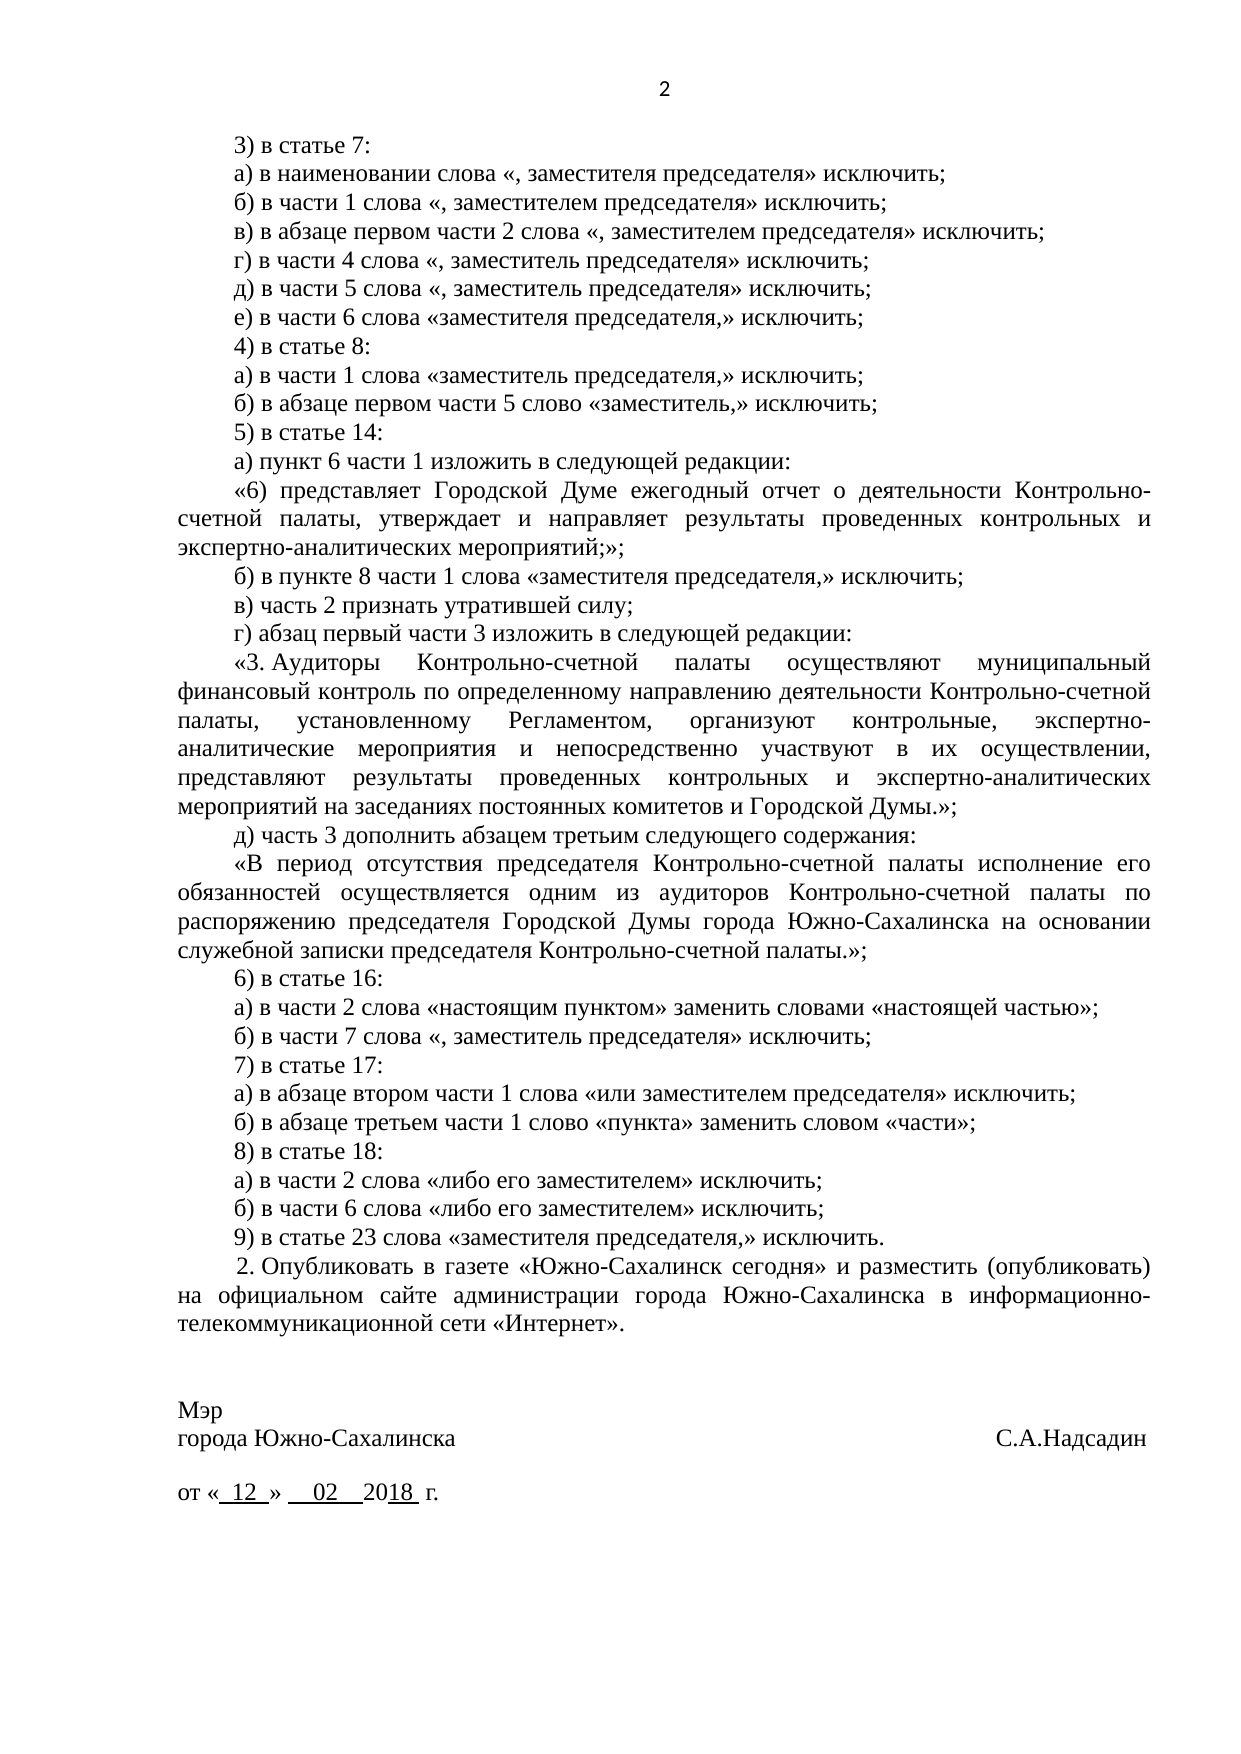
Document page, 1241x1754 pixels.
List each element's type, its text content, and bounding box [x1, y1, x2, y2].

text 4) в статье 8: [177, 331, 1152, 360]
text в) часть 2 признать утратившей силу; [177, 590, 1152, 618]
text б) в части 1 слова «, заместителем председателя» исключить; [177, 187, 1152, 216]
text 6) в статье 16: [177, 963, 1152, 992]
text а) пункт 6 части 1 изложить в следующей редакции: [177, 446, 1152, 475]
text а) в наименовании слова «, заместителя председателя» исключить; [177, 158, 1152, 187]
text 5) в статье 14: [177, 417, 1152, 446]
text б) в пункте 8 части 1 слова «заместителя председателя,» исключить; [177, 561, 1152, 590]
text д) в части 5 слова «, заместитель председателя» исключить; [177, 273, 1152, 302]
text г) в части 4 слова «, заместитель председателя» исключить; [177, 245, 1152, 273]
text б) в абзаце первом части 5 слово «заместитель,» исключить; [177, 388, 1152, 417]
text 9) в статье 23 слова «заместителя председателя,» исключить. [177, 1222, 1152, 1251]
text г) абзац первый части 3 изложить в следующей редакции: [177, 618, 1152, 647]
text б) в части 6 слова «либо его заместителем» исключить; [177, 1193, 1152, 1222]
text города Южно-Сахалинска С.А.Надсадин [177, 1423, 1152, 1452]
text «6) представляет Городской Думе ежегодный отчет о деятельности Контрольно-счетной палаты, утверждает и направляет результаты проведенных контрольных и экспертно-аналитических мероприятий;»; [177, 475, 1152, 561]
text д) часть 3 дополнить абзацем третьим следующего содержания: [177, 820, 1152, 848]
text 3) в статье 7: [177, 130, 1152, 158]
text от « 12 » 02 2018 г. [177, 1477, 1152, 1506]
text а) в части 2 слова «либо его заместителем» исключить; [177, 1165, 1152, 1193]
text Мэр [177, 1395, 1152, 1423]
text а) в части 2 слова «настоящим пунктом» заменить словами «настоящей частью»; [177, 992, 1152, 1021]
text в) в абзаце первом части 2 слова «, заместителем председателя» исключить; [177, 216, 1152, 245]
text е) в части 6 слова «заместителя председателя,» исключить; [177, 302, 1152, 331]
text 7) в статье 17: [177, 1050, 1152, 1078]
text «3. Аудиторы Контрольно-счетной палаты осуществляют муниципальный финансовый контроль по определенному направлению деятельности Контрольно-счетной палаты, установленному Регламентом, организуют контрольные, экспертно-аналитические мероприятия и непосредственно участвуют в их осуществлении, представляют результаты проведенных контрольных и экспертно-аналитических мероприятий на заседаниях постоянных комитетов и Городской Думы.»; [177, 647, 1152, 820]
text б) в абзаце третьем части 1 слово «пункта» заменить словом «части»; [177, 1107, 1152, 1136]
text а) в части 1 слова «заместитель председателя,» исключить; [177, 360, 1152, 388]
text 8) в статье 18: [177, 1136, 1152, 1165]
text а) в абзаце втором части 1 слова «или заместителем председателя» исключить; [177, 1078, 1152, 1107]
text 2. Опубликовать в газете «Южно-Сахалинск сегодня» и разместить (опубликовать) на официальном сайте администрации города Южно-Сахалинска в информационно-телекоммуникационной сети «Интернет». [177, 1251, 1152, 1337]
text «В период отсутствия председателя Контрольно-счетной палаты исполнение его обязанностей осуществляется одним из аудиторов Контрольно-счетной палаты по распоряжению председателя Городской Думы города Южно-Сахалинска на основании служебной записки председателя Контрольно-счетной палаты.»; [177, 848, 1152, 963]
text б) в части 7 слова «, заместитель председателя» исключить; [177, 1021, 1152, 1050]
